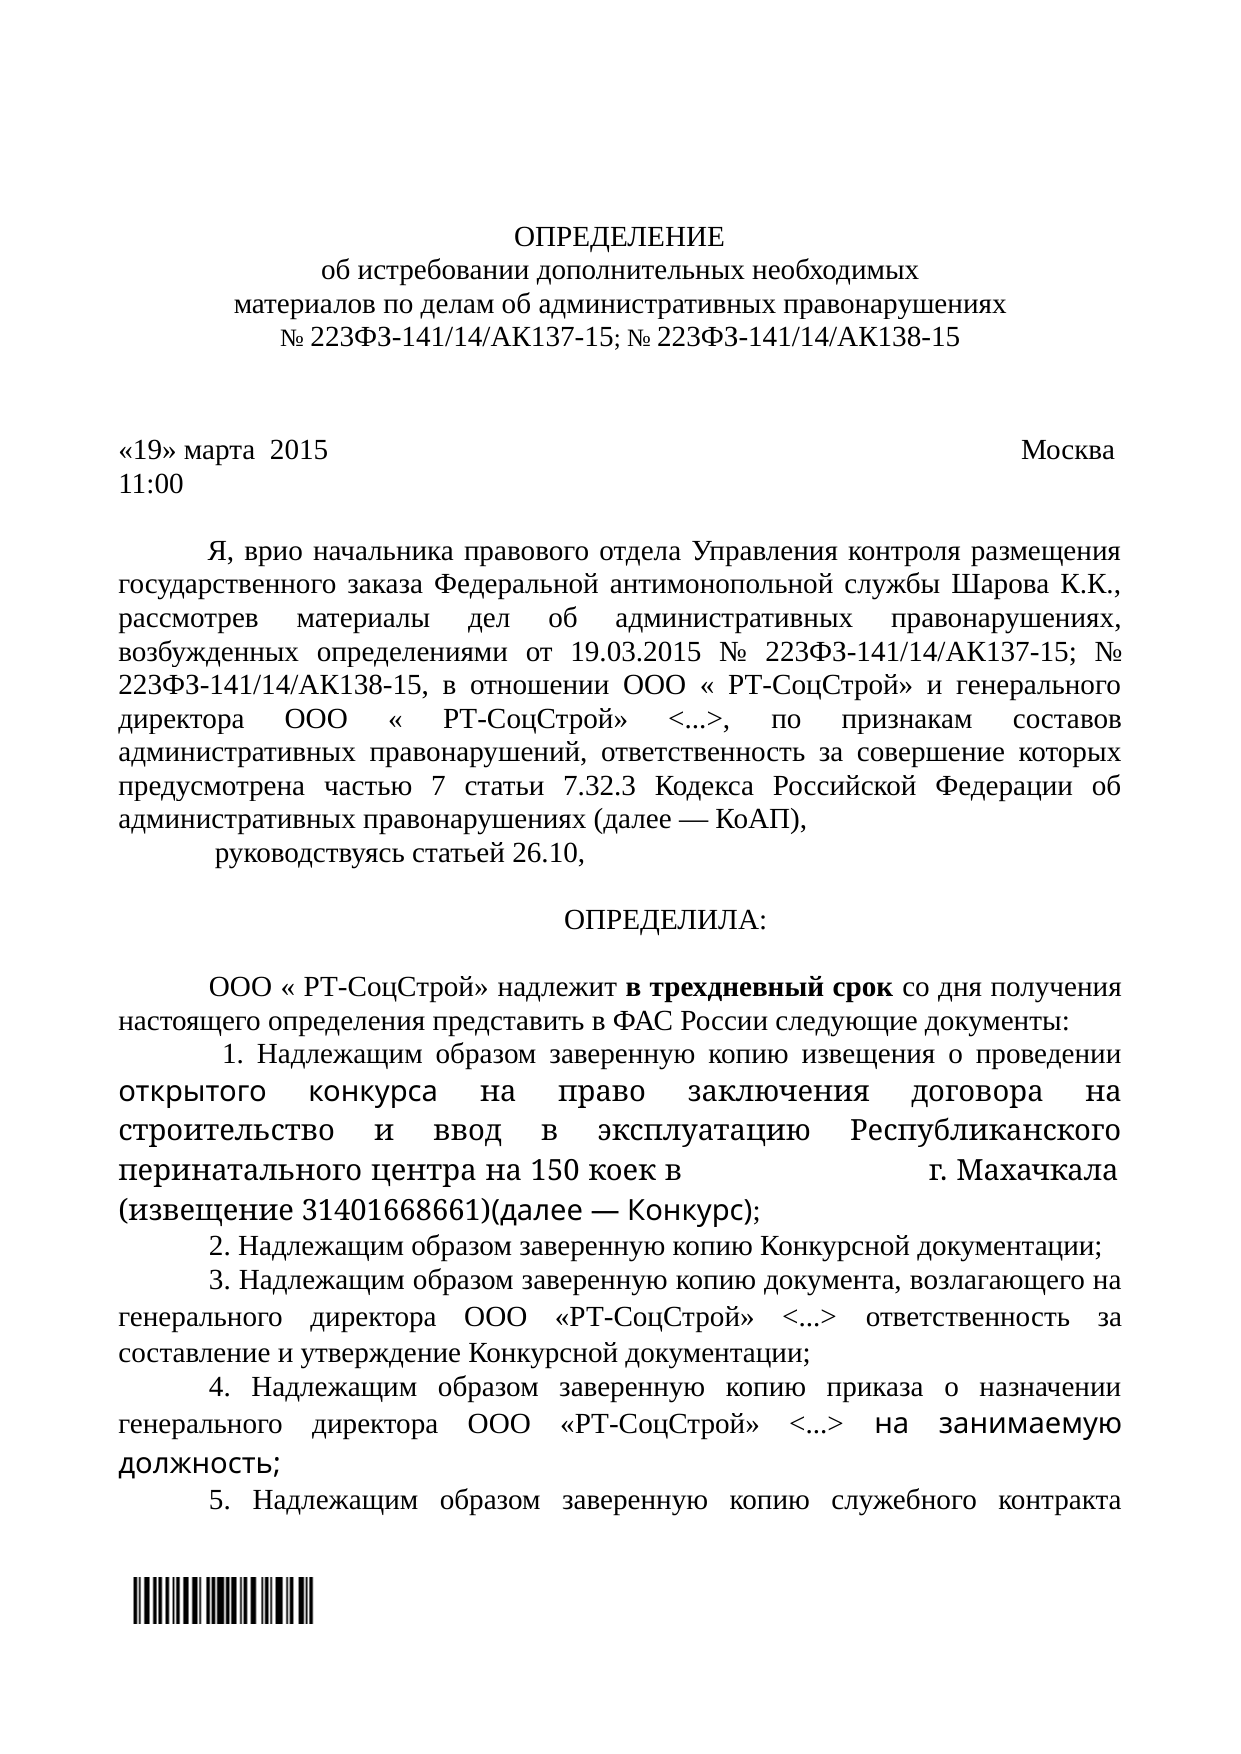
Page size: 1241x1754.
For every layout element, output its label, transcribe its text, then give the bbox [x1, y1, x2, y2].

text материалов по делам об административных правонарушениях [118, 286, 1122, 319]
text Я, врио начальника правового отдела Управления контроля размещения государственного заказа Федеральной антимонопольной службы Шарова К.К., рассмотрев материалы дел об административных правонарушениях, возбужденных определениями от 19.03.2015 № 223ФЗ-141/14/АК137-15; № 223ФЗ-141/14/АК138-15, в отношении ООО « РТ-СоцСтрой» и генерального директора ООО « РТ-СоцСтрой» <...>, по признакам составов административных правонарушений, ответственность за совершение которых предусмотрена частью 7 статьи 7.32.3 Кодекса Российской Федерации об административных правонарушениях (далее — КоАП), [118, 533, 1122, 835]
text 1. Надлежащим образом заверенную копию извещения о проведении открытого конкурса на право заключения договора на строительство и ввод в эксплуатацию Республиканского перинатального центра на 150 коек в г. Махачкала (извещение 31401668661)(далее — Конкурс); [118, 1036, 1122, 1228]
picture [118, 1577, 331, 1624]
text ОПРЕДЕЛИЛА: [118, 902, 1122, 936]
text № 223ФЗ-141/14/АК137-15; № 223ФЗ-141/14/АК138-15 [118, 319, 1122, 353]
text 2. Надлежащим образом заверенную копию Конкурсной документации; [118, 1228, 1122, 1262]
text руководствуясь статьей 26.10, [118, 835, 1122, 868]
text 11:00 [118, 466, 1122, 499]
text ООО « РТ-СоцСтрой» надлежит в трехдневный срок со дня получения настоящего определения представить в ФАС России следующие документы: [118, 969, 1122, 1036]
text об истребовании дополнительных необходимых [118, 252, 1122, 286]
text 5. Надлежащим образом заверенную копию служебного контракта [118, 1482, 1122, 1515]
text 4. Надлежащим образом заверенную копию приказа о назначении генерального директора ООО «РТ-СоцСтрой» <...> на занимаемую должность; [118, 1369, 1122, 1482]
text 3. Надлежащим образом заверенную копию документа, возлагающего на генерального директора ООО «РТ-СоцСтрой» <...> ответственность за составление и утверждение Конкурсной документации; [118, 1262, 1122, 1369]
text «19» марта 2015 Москва [118, 432, 1122, 466]
text ОПРЕДЕЛЕНИЕ [117, 219, 1122, 252]
